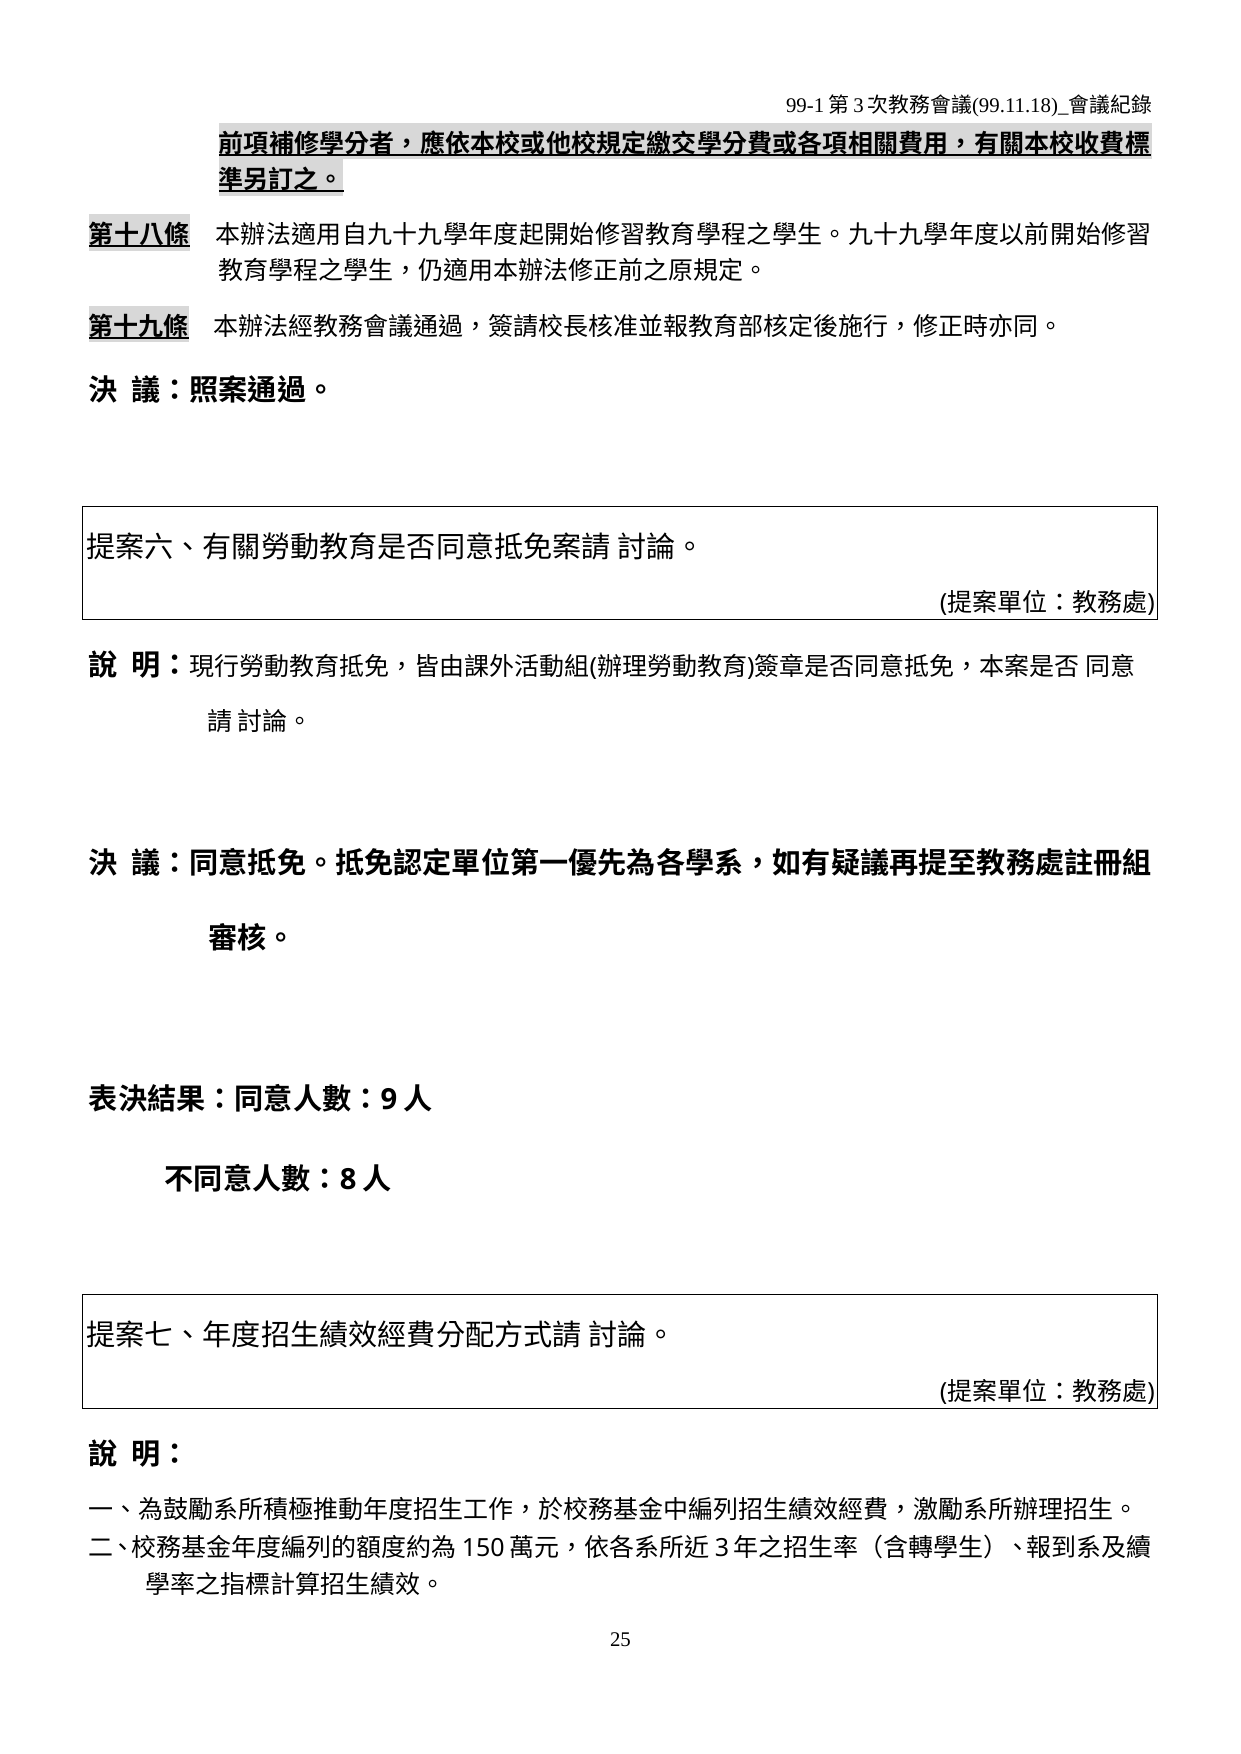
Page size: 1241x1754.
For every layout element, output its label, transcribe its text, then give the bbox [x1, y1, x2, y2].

text 第十九條 本辦法經教務會議通過，簽請校長核准並報教育部核定後施行，修正時亦同。 [89, 306, 1152, 343]
text 前項補修學分者，應依本校或他校規定繳交學分費或各項相關費用，有關本校收費標準另訂之。 [89, 123, 1152, 196]
text 不同意人數：8人 [89, 1139, 1152, 1214]
text 二、校務基金年度編列的額度約為150萬元，依各系所近3年之招生率（含轉學生）、報到系及續學率之指標計算招生績效。 [89, 1527, 1152, 1602]
text 決 議：照案通過。 [89, 351, 1152, 426]
text 說 明：現行勞動教育抵免，皆由課外活動組(辦理勞動教育)簽章是否同意抵免，本案是否 同意請 討論。 [89, 626, 1152, 738]
text 說 明： [89, 1414, 1152, 1489]
text 第十八條 本辦法適用自九十九學年度起開始修習教育學程之學生。九十九學年度以前開始修習教育學程之學生，仍適用本辦法修正前之原規定。 [89, 214, 1152, 287]
text 決 議：同意抵免。抵免認定單位第一優先為各學系，如有疑議再提至教務處註冊組審核。 [89, 823, 1152, 973]
table_header 提案六、有關勞動教育是否同意抵免案請 討論。 (提案單位：教務處) [83, 507, 1157, 619]
text 一、為鼓勵系所積極推動年度招生工作，於校務基金中編列招生績效經費，激勵系所辦理招生。 [89, 1489, 1152, 1527]
text 表決結果：同意人數：9人 [89, 1059, 1152, 1134]
table_header 提案七、年度招生績效經費分配方式請 討論。 (提案單位：教務處) [83, 1295, 1157, 1408]
